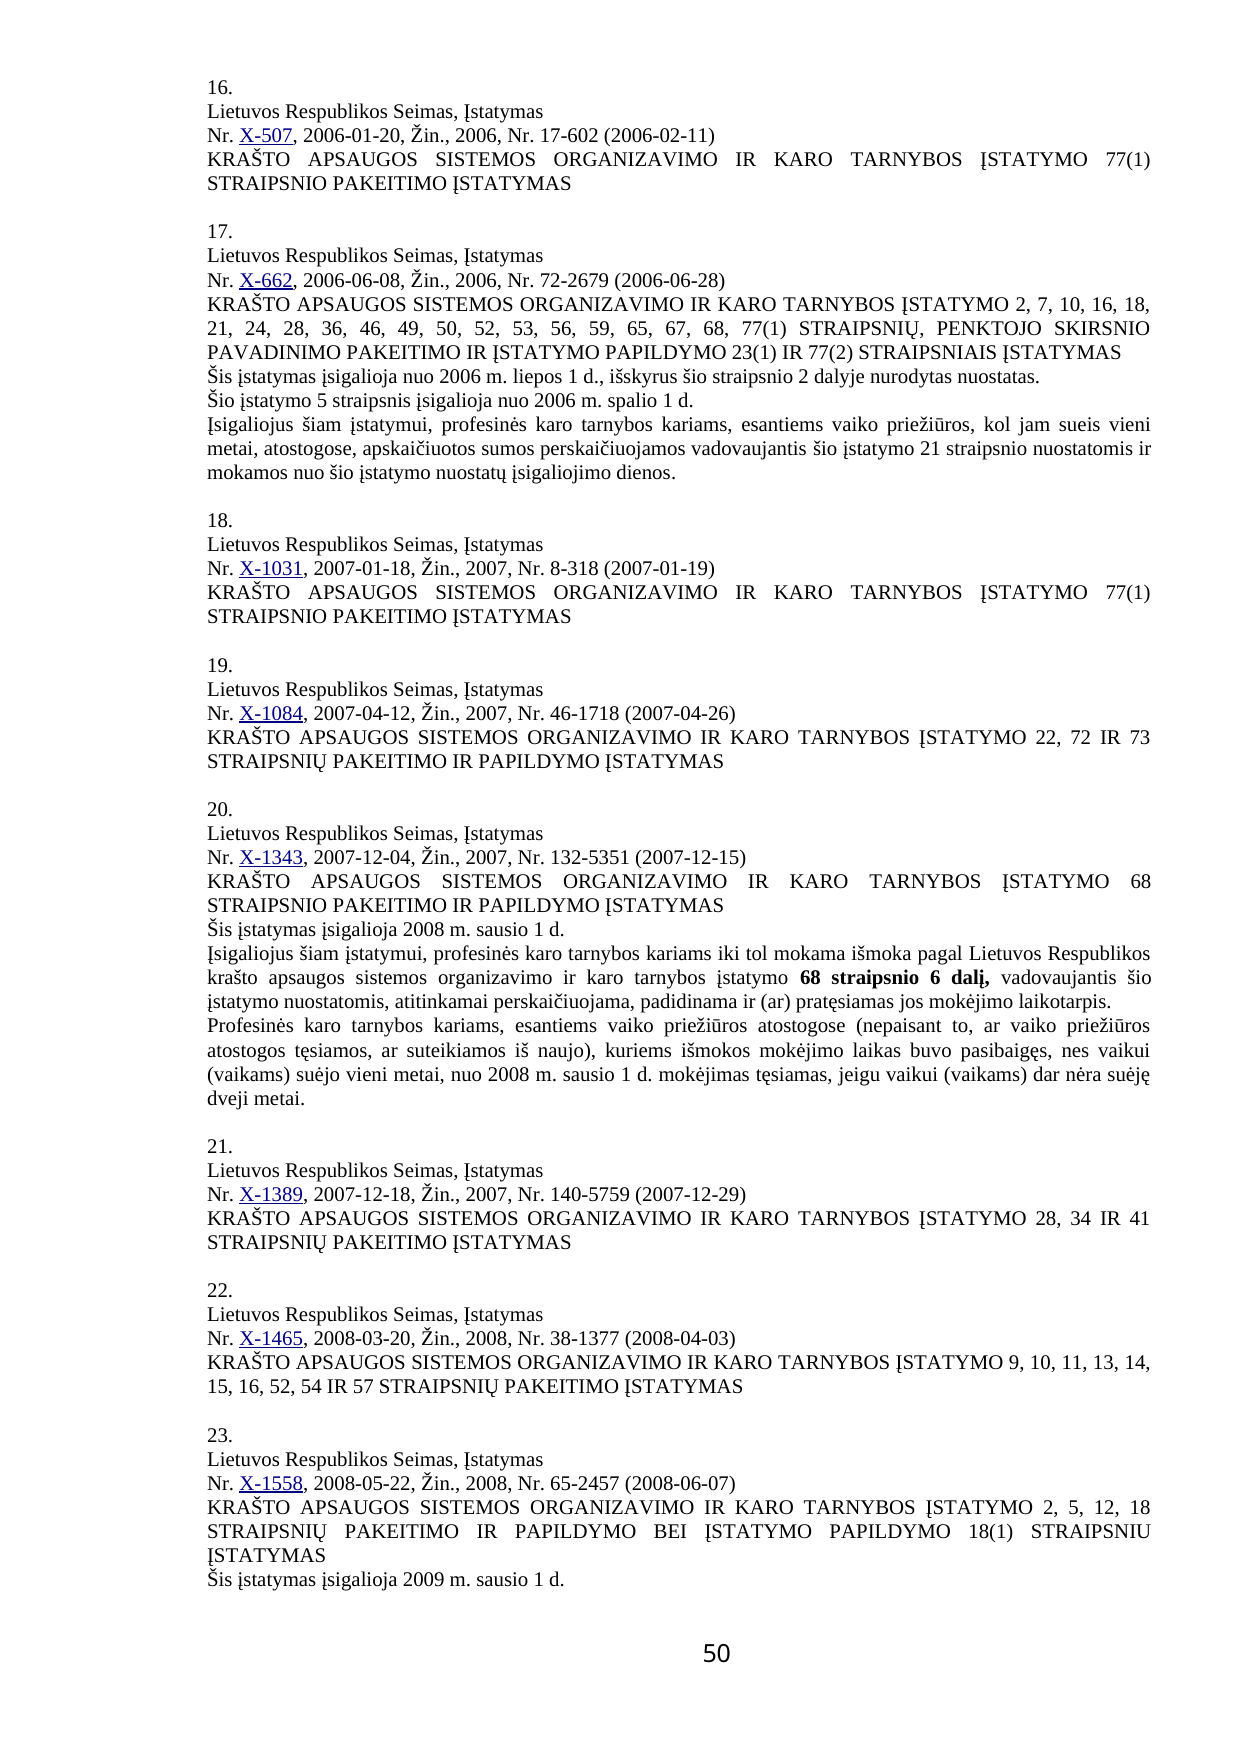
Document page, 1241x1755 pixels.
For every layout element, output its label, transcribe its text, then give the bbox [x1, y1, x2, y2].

text KRAŠTO APSAUGOS SISTEMOS ORGANIZAVIMO IR KARO TARNYBOS ĮSTATYMO 22, 72 IR 73 STRAIPSNIŲ PAKEITIMO IR PAPILDYMO ĮSTATYMAS [207, 725, 1152, 773]
text Lietuvos Respublikos Seimas, Įstatymas [207, 1447, 1152, 1471]
text Lietuvos Respublikos Seimas, Įstatymas [207, 99, 1152, 123]
text Lietuvos Respublikos Seimas, Įstatymas [207, 532, 1152, 556]
text 21. [207, 1134, 1152, 1158]
text Nr. X-1465, 2008-03-20, Žin., 2008, Nr. 38-1377 (2008-04-03) [207, 1326, 1152, 1350]
text 20. [207, 797, 1152, 821]
text Nr. X-1558, 2008-05-22, Žin., 2008, Nr. 65-2457 (2008-06-07) [207, 1471, 1152, 1495]
text KRAŠTO APSAUGOS SISTEMOS ORGANIZAVIMO IR KARO TARNYBOS ĮSTATYMO 9, 10, 11, 13, 14, 15, 16, 52, 54 IR 57 STRAIPSNIŲ PAKEITIMO ĮSTATYMAS [207, 1350, 1152, 1398]
text KRAŠTO APSAUGOS SISTEMOS ORGANIZAVIMO IR KARO TARNYBOS ĮSTATYMO 77(1) STRAIPSNIO PAKEITIMO ĮSTATYMAS [207, 580, 1152, 628]
text Šio įstatymo 5 straipsnis įsigalioja nuo 2006 m. spalio 1 d. [207, 388, 1152, 412]
text Nr. X-1343, 2007-12-04, Žin., 2007, Nr. 132-5351 (2007-12-15) [207, 845, 1152, 869]
text Nr. X-1031, 2007-01-18, Žin., 2007, Nr. 8-318 (2007-01-19) [207, 556, 1152, 580]
text 18. [207, 508, 1152, 532]
text 16. [207, 75, 1152, 99]
text Lietuvos Respublikos Seimas, Įstatymas [207, 821, 1152, 845]
text Įsigaliojus šiam įstatymui, profesinės karo tarnybos kariams iki tol mokama išmoka pagal Lietuvos Respublikos krašto apsaugos sistemos organizavimo ir karo tarnybos įstatymo 68 straipsnio 6 dalį, vadovaujantis šio įstatymo nuostatomis, atitinkamai perskaičiuojama, padidinama ir (ar) pratęsiamas jos mokėjimo laikotarpis. [207, 941, 1152, 1013]
text KRAŠTO APSAUGOS SISTEMOS ORGANIZAVIMO IR KARO TARNYBOS ĮSTATYMO 2, 7, 10, 16, 18, 21, 24, 28, 36, 46, 49, 50, 52, 53, 56, 59, 65, 67, 68, 77(1) STRAIPSNIŲ, PENKTOJO SKIRSNIO PAVADINIMO PAKEITIMO IR ĮSTATYMO PAPILDYMO 23(1) IR 77(2) STRAIPSNIAIS ĮSTATYMAS [207, 292, 1152, 364]
text Nr. X-1389, 2007-12-18, Žin., 2007, Nr. 140-5759 (2007-12-29) [207, 1182, 1152, 1206]
text Šis įstatymas įsigalioja 2008 m. sausio 1 d. [207, 917, 1152, 941]
text KRAŠTO APSAUGOS SISTEMOS ORGANIZAVIMO IR KARO TARNYBOS ĮSTATYMO 77(1) STRAIPSNIO PAKEITIMO ĮSTATYMAS [207, 147, 1152, 195]
text KRAŠTO APSAUGOS SISTEMOS ORGANIZAVIMO IR KARO TARNYBOS ĮSTATYMO 68 STRAIPSNIO PAKEITIMO IR PAPILDYMO ĮSTATYMAS [207, 869, 1152, 917]
text Lietuvos Respublikos Seimas, Įstatymas [207, 1302, 1152, 1326]
text Lietuvos Respublikos Seimas, Įstatymas [207, 677, 1152, 701]
text Profesinės karo tarnybos kariams, esantiems vaiko priežiūros atostogose (nepaisant to, ar vaiko priežiūros atostogos tęsiamos, ar suteikiamos iš naujo), kuriems išmokos mokėjimo laikas buvo pasibaigęs, nes vaikui (vaikams) suėjo vieni metai, nuo 2008 m. sausio 1 d. mokėjimas tęsiamas, jeigu vaikui (vaikams) dar nėra suėję dveji metai. [207, 1013, 1152, 1110]
text 17. Lietuvos Respublikos Seimas, Įstatymas [207, 219, 1152, 267]
text 22. [207, 1278, 1152, 1302]
text Šis įstatymas įsigalioja nuo 2006 m. liepos 1 d., išskyrus šio straipsnio 2 dalyje nurodytas nuostatas. [207, 364, 1152, 388]
text Nr. X-507, 2006-01-20, Žin., 2006, Nr. 17-602 (2006-02-11) [207, 123, 1152, 147]
text 19. [207, 652, 1152, 677]
text Lietuvos Respublikos Seimas, Įstatymas [207, 1158, 1152, 1182]
text KRAŠTO APSAUGOS SISTEMOS ORGANIZAVIMO IR KARO TARNYBOS ĮSTATYMO 28, 34 IR 41 STRAIPSNIŲ PAKEITIMO ĮSTATYMAS [207, 1206, 1152, 1254]
text Šis įstatymas įsigalioja 2009 m. sausio 1 d. [207, 1567, 1152, 1591]
text Įsigaliojus šiam įstatymui, profesinės karo tarnybos kariams, esantiems vaiko priežiūros, kol jam sueis vieni metai, atostogose, apskaičiuotos sumos perskaičiuojamos vadovaujantis šio įstatymo 21 straipsnio nuostatomis ir mokamos nuo šio įstatymo nuostatų įsigaliojimo dienos. [207, 412, 1152, 484]
text 23. [207, 1422, 1152, 1447]
text Nr. X-662, 2006-06-08, Žin., 2006, Nr. 72-2679 (2006-06-28) [207, 267, 1152, 292]
text KRAŠTO APSAUGOS SISTEMOS ORGANIZAVIMO IR KARO TARNYBOS ĮSTATYMO 2, 5, 12, 18 STRAIPSNIŲ PAKEITIMO IR PAPILDYMO BEI ĮSTATYMO PAPILDYMO 18(1) STRAIPSNIU ĮSTATYMAS [207, 1495, 1152, 1567]
text Nr. X-1084, 2007-04-12, Žin., 2007, Nr. 46-1718 (2007-04-26) [207, 701, 1152, 725]
